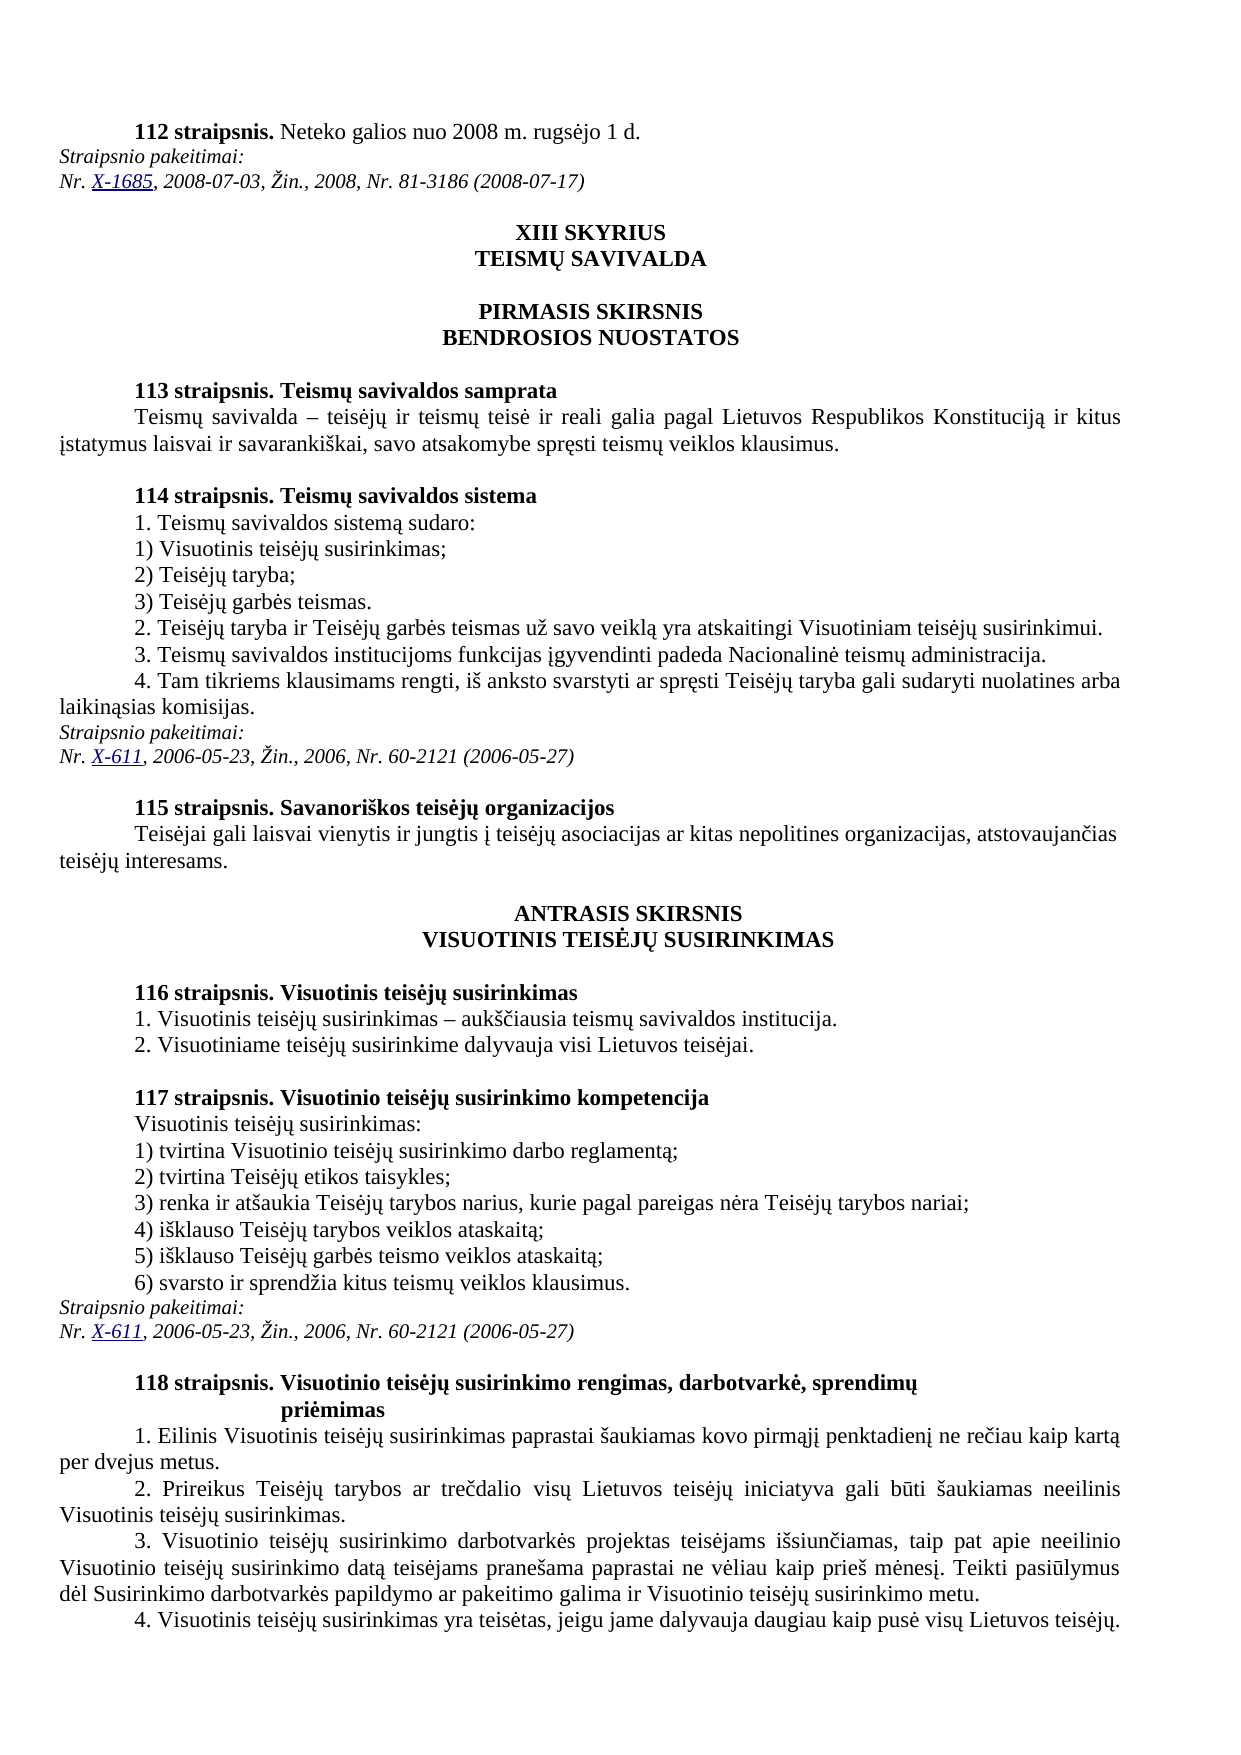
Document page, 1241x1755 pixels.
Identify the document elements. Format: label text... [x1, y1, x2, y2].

text Straipsnio pakeitimai: [59, 144, 1122, 168]
text 3) renka ir atšaukia Teisėjų tarybos narius, kurie pagal pareigas nėra Teisėjų tarybos nariai; [59, 1189, 1122, 1216]
text 1. Visuotinis teisėjų susirinkimas – aukščiausia teismų savivaldos institucija. [59, 1005, 1122, 1031]
text 3. Teismų savivaldos institucijoms funkcijas įgyvendinti padeda Nacionalinė teismų administracija. [59, 641, 1122, 667]
text 113 straipsnis. Teismų savivaldos samprata [59, 377, 1122, 403]
text BENDROSIOS NUOSTATOS [59, 324, 1122, 351]
text 4) išklauso Teisėjų tarybos veiklos ataskaitą; [59, 1216, 1122, 1242]
text 2) tvirtina Teisėjų etikos taisykles; [59, 1163, 1122, 1189]
text 1. Teismų savivaldos sistemą sudaro: [59, 509, 1122, 535]
text Teisėjai gali laisvai vienytis ir jungtis į teisėjų asociacijas ar kitas nepolitines organizacijas, atstovaujančias teisėjų interesams. [59, 821, 1122, 873]
text 1. Eilinis Visuotinis teisėjų susirinkimas paprastai šaukiamas kovo pirmąjį penktadienį ne rečiau kaip kartą per dvejus metus. [59, 1422, 1122, 1475]
text Nr. X-611, 2006-05-23, Žin., 2006, Nr. 60-2121 (2006-05-27) [59, 1319, 1122, 1343]
text 2. Prireikus Teisėjų tarybos ar trečdalio visų Lietuvos teisėjų iniciatyva gali būti šaukiamas neeilinis Visuotinis teisėjų susirinkimas. [59, 1475, 1122, 1527]
text 2. Teisėjų taryba ir Teisėjų garbės teismas už savo veiklą yra atskaitingi Visuotiniam teisėjų susirinkimui. [59, 614, 1122, 641]
text ANTRASIS SKIRSNIS [59, 899, 1122, 926]
text 117 straipsnis. Visuotinio teisėjų susirinkimo kompetencija [59, 1084, 1122, 1110]
text 116 straipsnis. Visuotinis teisėjų susirinkimas [59, 979, 1122, 1005]
text 118 straipsnis. Visuotinio teisėjų susirinkimo rengimas, darbotvarkė, sprendimų [134, 1369, 1122, 1396]
text PIRMASIS SKIRSNIS [59, 298, 1122, 324]
text 2) Teisėjų taryba; [59, 562, 1122, 588]
text VISUOTINIS TEISĖJŲ SUSIRINKIMAS [59, 926, 1122, 952]
text 4. Tam tikriems klausimams rengti, iš anksto svarstyti ar spręsti Teisėjų taryba gali sudaryti nuolatines arba laikinąsias komisijas. [59, 667, 1122, 720]
text 112 straipsnis. Neteko galios nuo 2008 m. rugsėjo 1 d. [59, 118, 1122, 144]
text 5) išklauso Teisėjų garbės teismo veiklos ataskaitą; [59, 1242, 1122, 1268]
text Nr. X-1685, 2008-07-03, Žin., 2008, Nr. 81-3186 (2008-07-17) [59, 168, 1122, 193]
text XIII SKYRIUS [59, 219, 1122, 245]
text TEISMŲ SAVIVALDA [59, 245, 1122, 272]
text 115 straipsnis. Savanoriškos teisėjų organizacijos [59, 794, 1122, 821]
text 4. Visuotinis teisėjų susirinkimas yra teisėtas, jeigu jame dalyvauja daugiau kaip pusė visų Lietuvos teisėjų. [59, 1607, 1122, 1633]
text Visuotinis teisėjų susirinkimas: [59, 1110, 1122, 1137]
text Teismų savivalda – teisėjų ir teismų teisė ir reali galia pagal Lietuvos Respublikos Konstituciją ir kitus įstatymus laisvai ir savarankiškai, savo atsakomybe spręsti teismų veiklos klausimus. [59, 403, 1122, 456]
text 2. Visuotiniame teisėjų susirinkime dalyvauja visi Lietuvos teisėjai. [59, 1031, 1122, 1058]
text 3. Visuotinio teisėjų susirinkimo darbotvarkės projektas teisėjams išsiunčiamas, taip pat apie neeilinio Visuotinio teisėjų susirinkimo datą teisėjams pranešama paprastai ne vėliau kaip prieš mėnesį. Teikti pasiūlymus dėl Susirinkimo darbotvarkės papildymo ar pakeitimo galima ir Visuotinio teisėjų susirinkimo metu. [59, 1527, 1122, 1607]
text 1) Visuotinis teisėjų susirinkimas; [59, 535, 1122, 562]
text Straipsnio pakeitimai: [59, 720, 1122, 744]
text 1) tvirtina Visuotinio teisėjų susirinkimo darbo reglamentą; [59, 1137, 1122, 1163]
text Nr. X-611, 2006-05-23, Žin., 2006, Nr. 60-2121 (2006-05-27) [59, 744, 1122, 768]
text 3) Teisėjų garbės teismas. [59, 588, 1122, 614]
text priėmimas [281, 1396, 1122, 1422]
text 6) svarsto ir sprendžia kitus teismų veiklos klausimus. [59, 1268, 1122, 1295]
text 114 straipsnis. Teismų savivaldos sistema [59, 482, 1122, 509]
text Straipsnio pakeitimai: [59, 1295, 1122, 1319]
